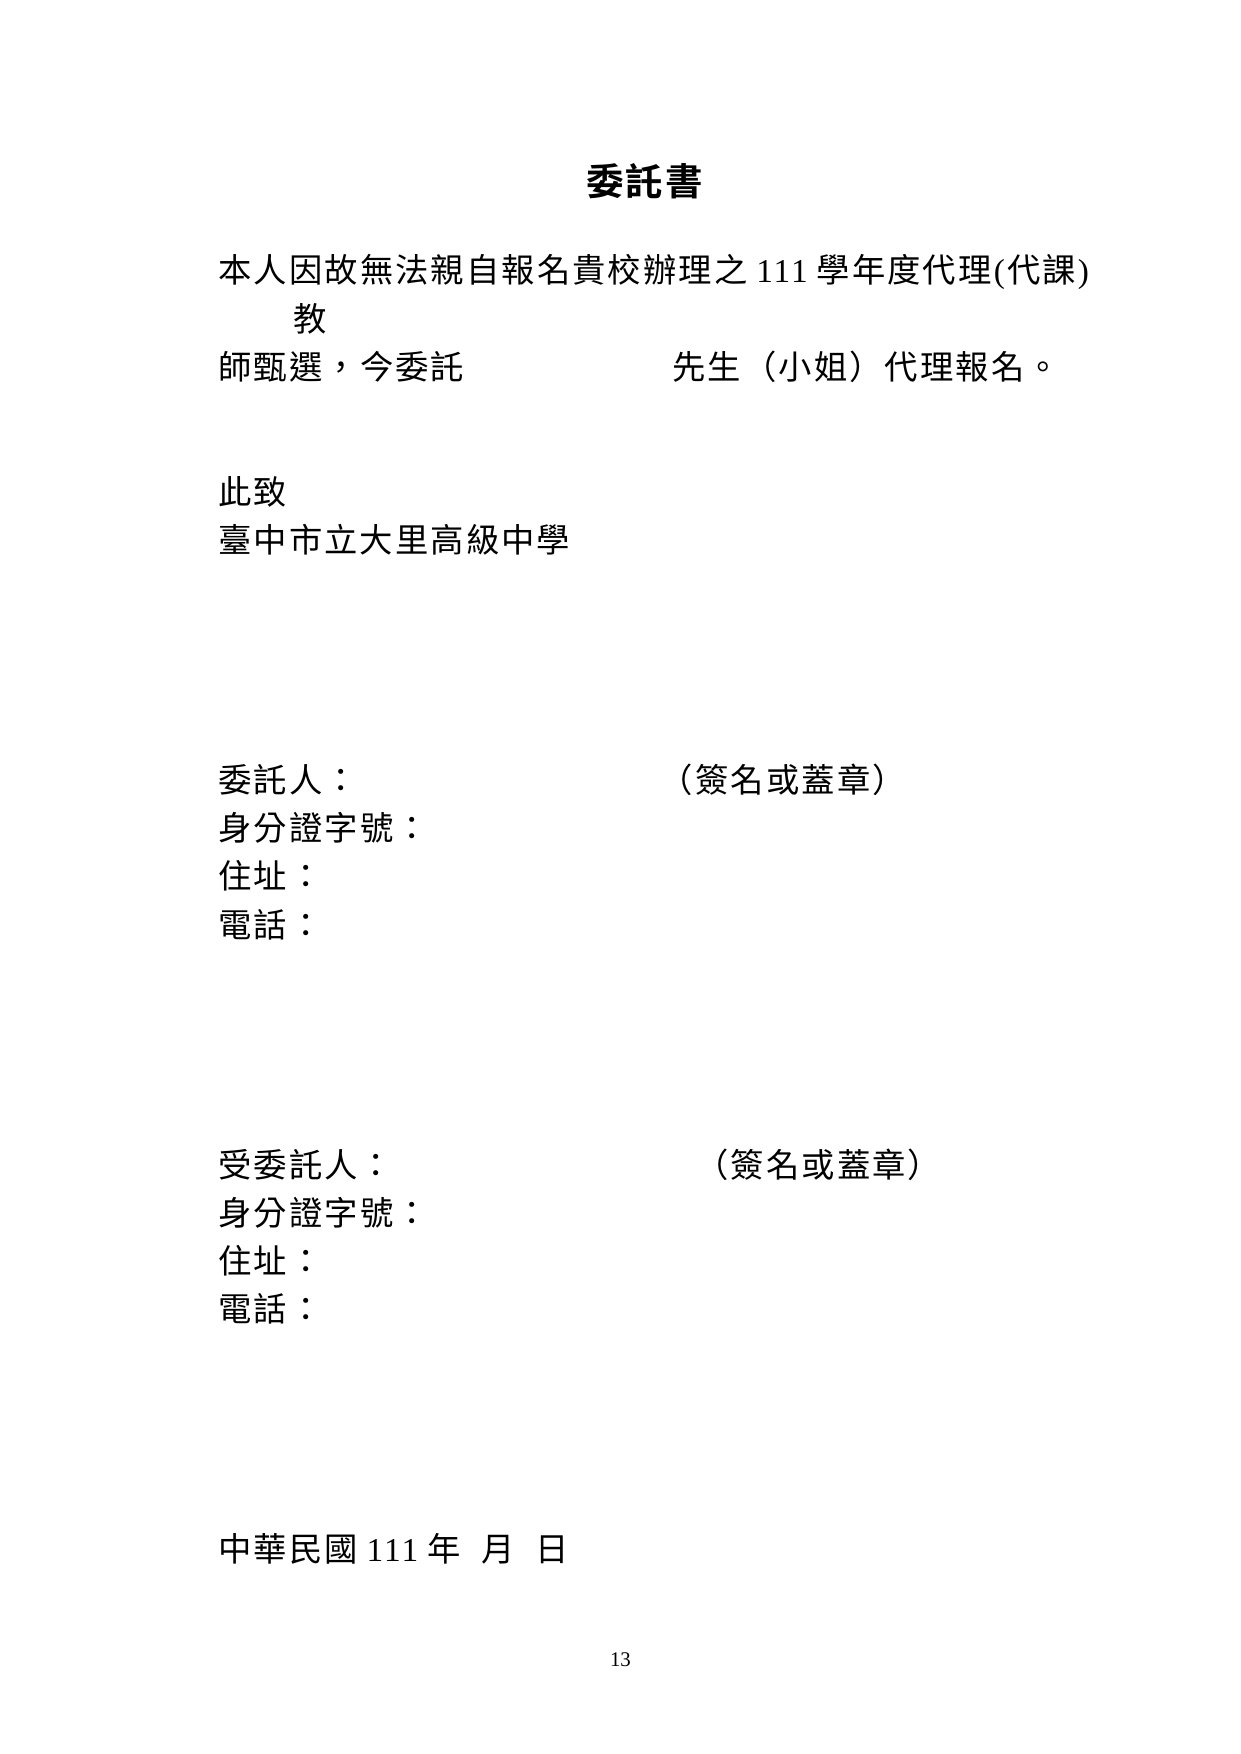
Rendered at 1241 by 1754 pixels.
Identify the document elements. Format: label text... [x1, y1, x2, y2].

text 委託書 [218, 152, 1122, 206]
text 中華民國111年 月 日 [218, 1523, 1122, 1571]
text 師甄選，今委託 先生（小姐）代理報名。 [218, 341, 1122, 389]
text 臺中市立大里高級中學 [218, 514, 1122, 562]
text 受委託人： （簽名或蓋章） [218, 1138, 1122, 1187]
text 委託人： （簽名或蓋章） [218, 754, 1122, 802]
text 住址： [218, 1235, 1122, 1283]
text 身分證字號： [218, 1187, 1122, 1235]
text 本人因故無法親自報名貴校辦理之111學年度代理(代課)教 [218, 244, 1122, 341]
text 電話： [218, 898, 1122, 947]
text 電話： [218, 1283, 1122, 1331]
text 身分證字號： [218, 802, 1122, 850]
text 住址： [218, 850, 1122, 898]
text 此致 [218, 466, 1122, 514]
